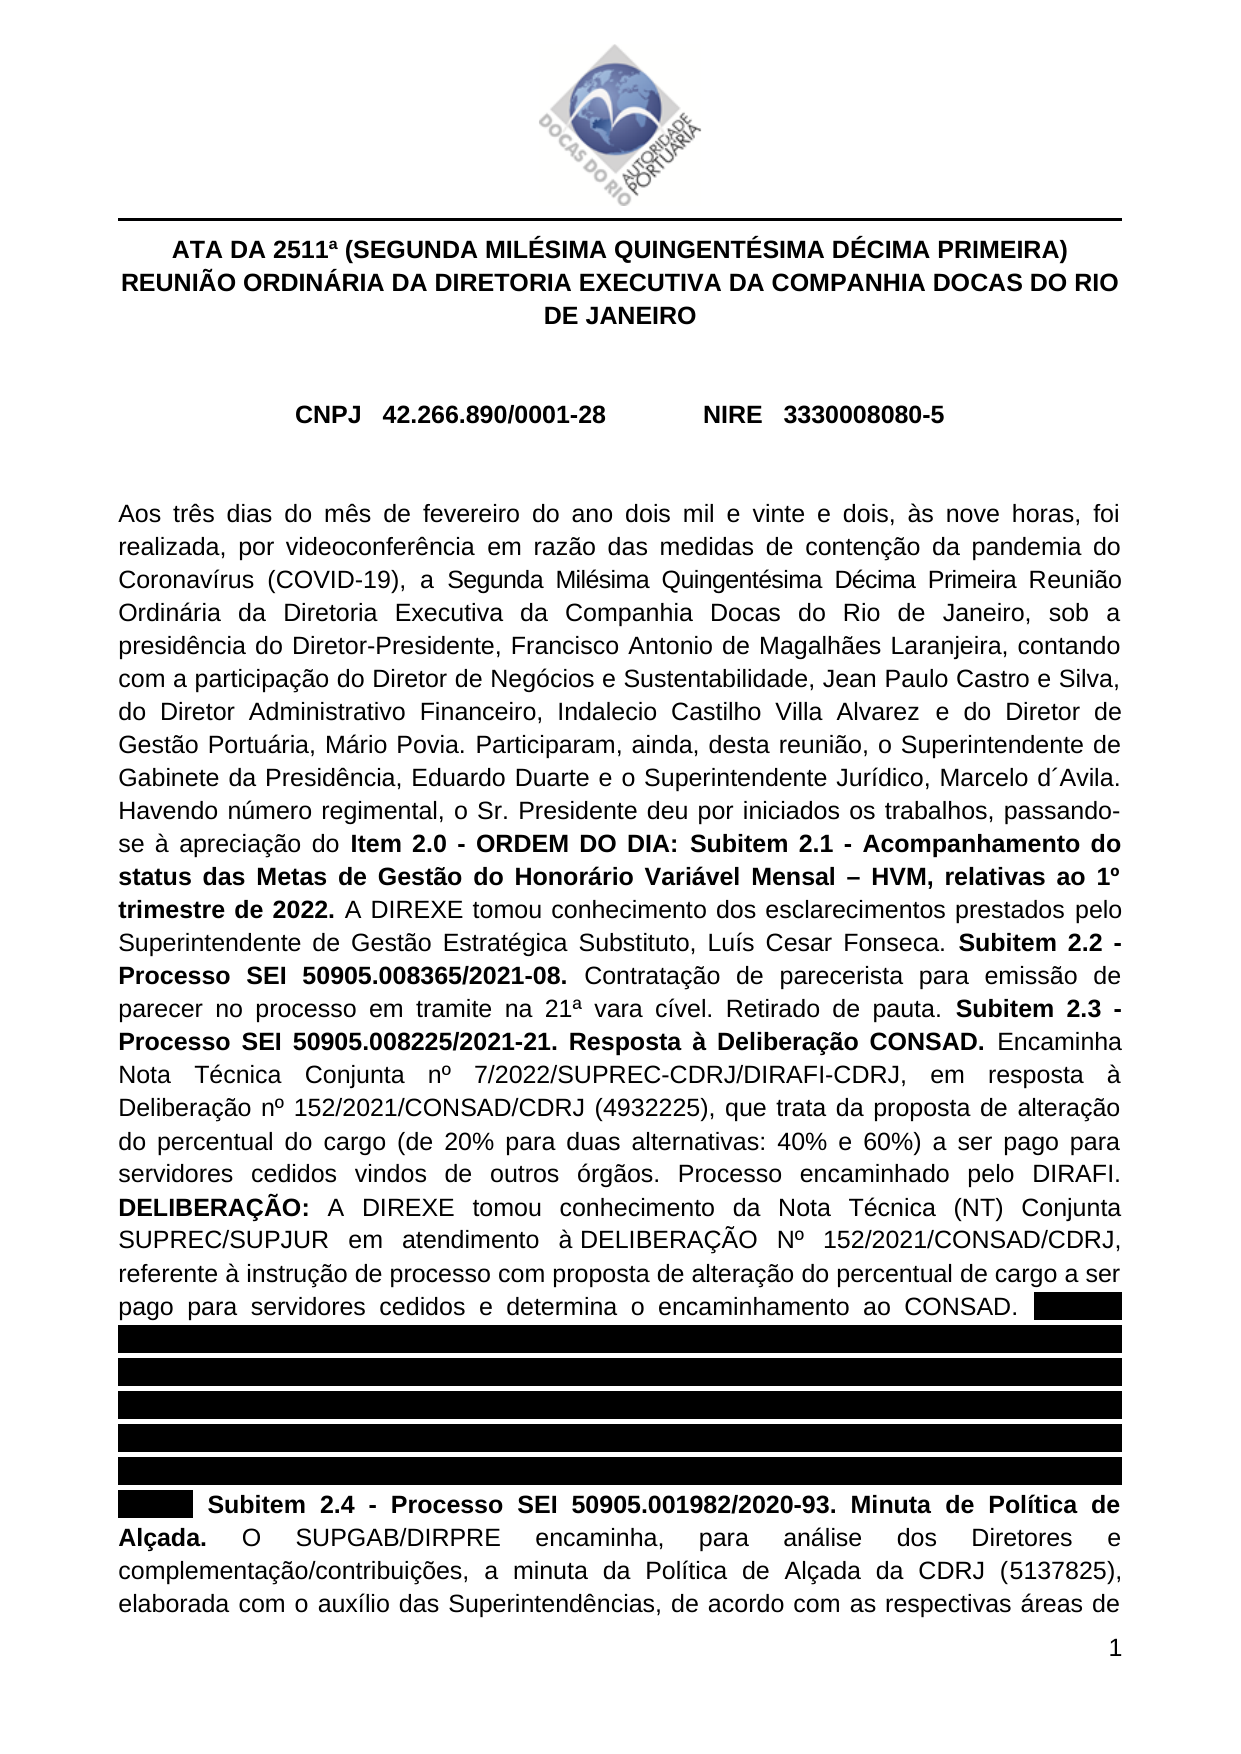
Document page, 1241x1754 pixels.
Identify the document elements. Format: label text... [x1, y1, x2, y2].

text CNPJ 42.266.890/0001-28 NIRE 3330008080-5 [118, 400, 1122, 429]
text Aos três dias do mês de fevereiro do ano dois mil e vinte e dois, às nove horas, foi realizada, por videoconferência em razão das medidas de contenção da pandemia do Coronavírus (COVID-19), a Segunda Milésima Quingentésima Décima Primeira Reunião Ordinária da Diretoria Executiva da Companhia Docas do Rio de Janeiro, sob a presidência do Diretor-Presidente, Francisco Antonio de Magalhães Laranjeira, contando com a participação do Diretor de Negócios e Sustentabilidade, Jean Paulo Castro e Silva, do Diretor Administrativo Financeiro, Indalecio Castilho Villa Alvarez e do Diretor de Gestão Portuária, Mário Povia. Participaram, ainda, desta reunião, o Superintendente de Gabinete da Presidência, Eduardo Duarte e o Superintendente Jurídico, Marcelo d´Avila. Havendo número regimental, o Sr. Presidente deu por iniciados os trabalhos, passando-se à apreciação do Item 2.0 - ORDEM DO DIA: Subitem 2.1 - Acompanhamento do status das Metas de Gestão do Honorário Variável Mensal – HVM, relativas ao 1º trimestre de 2022. A DIREXE tomou conhecimento dos esclarecimentos prestados pelo Superintendente de Gestão Estratégica Substituto, Luís Cesar Fonseca. Subitem 2.2 - Processo SEI 50905.008365/2021-08. Contratação de parecerista para emissão de parecer no processo em tramite na 21ª vara cível. Retirado de pauta. Subitem 2.3 - Processo SEI 50905.008225/2021-21. Resposta à Deliberação CONSAD. Encaminha Nota Técnica Conjunta nº 7/2022/SUPREC-CDRJ/DIRAFI-CDRJ, em resposta à Deliberação nº 152/2021/CONSAD/CDRJ (4932225), que trata da proposta de alteração do percentual do cargo (de 20% para duas alternativas: 40% e 60%) a ser pago para servidores cedidos vindos de outros órgãos. Processo encaminhado pelo DIRAFI. DELIBERAÇÃO: A DIREXE tomou conhecimento da Nota Técnica (NT) Conjunta SUPREC/SUPJUR em atendimento à DELIBERAÇÃO Nº 152/2021/CONSAD/CDRJ, referente à instrução de processo com proposta de alteração do percentual de cargo a ser pago para servidores cedidos e determina o encaminhamento ao CONSAD. xx xxxx xxxxxxxx x xxxxxx xxxxxxx xxx xxxxxxxx xxxxxxxxx xxx xxxxxx xx xxxxxx xxx xxxxxxx xxxxxxxxx xxxxx xxxx xxxxx xxxx xxxxx xxxxxxxxxxx xxxx xxxxx xx xxxxxxxxxx xxxxxxxxxx xxxx xxxxx x xx xxxxxxxx xxxxxxxxxxx xxxxxxxxxxx xx xxxxx xx xxxxxxxxxxx xx xxxxxxx xxx xxxxxxxx xxxxxxxxxx x xxxxxx xxxxxxx x xxxxx xx xxxxxxx xxxxxxxxxxxxxxx xxxxxxxxxx xxxxxxxxxx x xxxxxxxx xxxxxxxxxxx xx xxxxxxxxx xxx xxxxxx xx xxxxx xx xxxxxx Subitem 2.4 - Processo SEI 50905.001982/2020-93. Minuta de Política de Alçada. O SUPGAB/DIRPRE encaminha, para análise dos Diretores e complementação/contribuições, a minuta da Política de Alçada da CDRJ (5137825), elaborada com o auxílio das Superintendências, de acordo com as respectivas áreas de [118, 499, 1122, 1617]
text ATA DA 2511ª (SEGUNDA MILÉSIMA QUINGENTÉSIMA DÉCIMA PRIMEIRA) REUNIÃO ORDINÁRIA DA DIRETORIA EXECUTIVA DA COMPANHIA DOCAS DO RIO DE JANEIRO [118, 235, 1122, 330]
